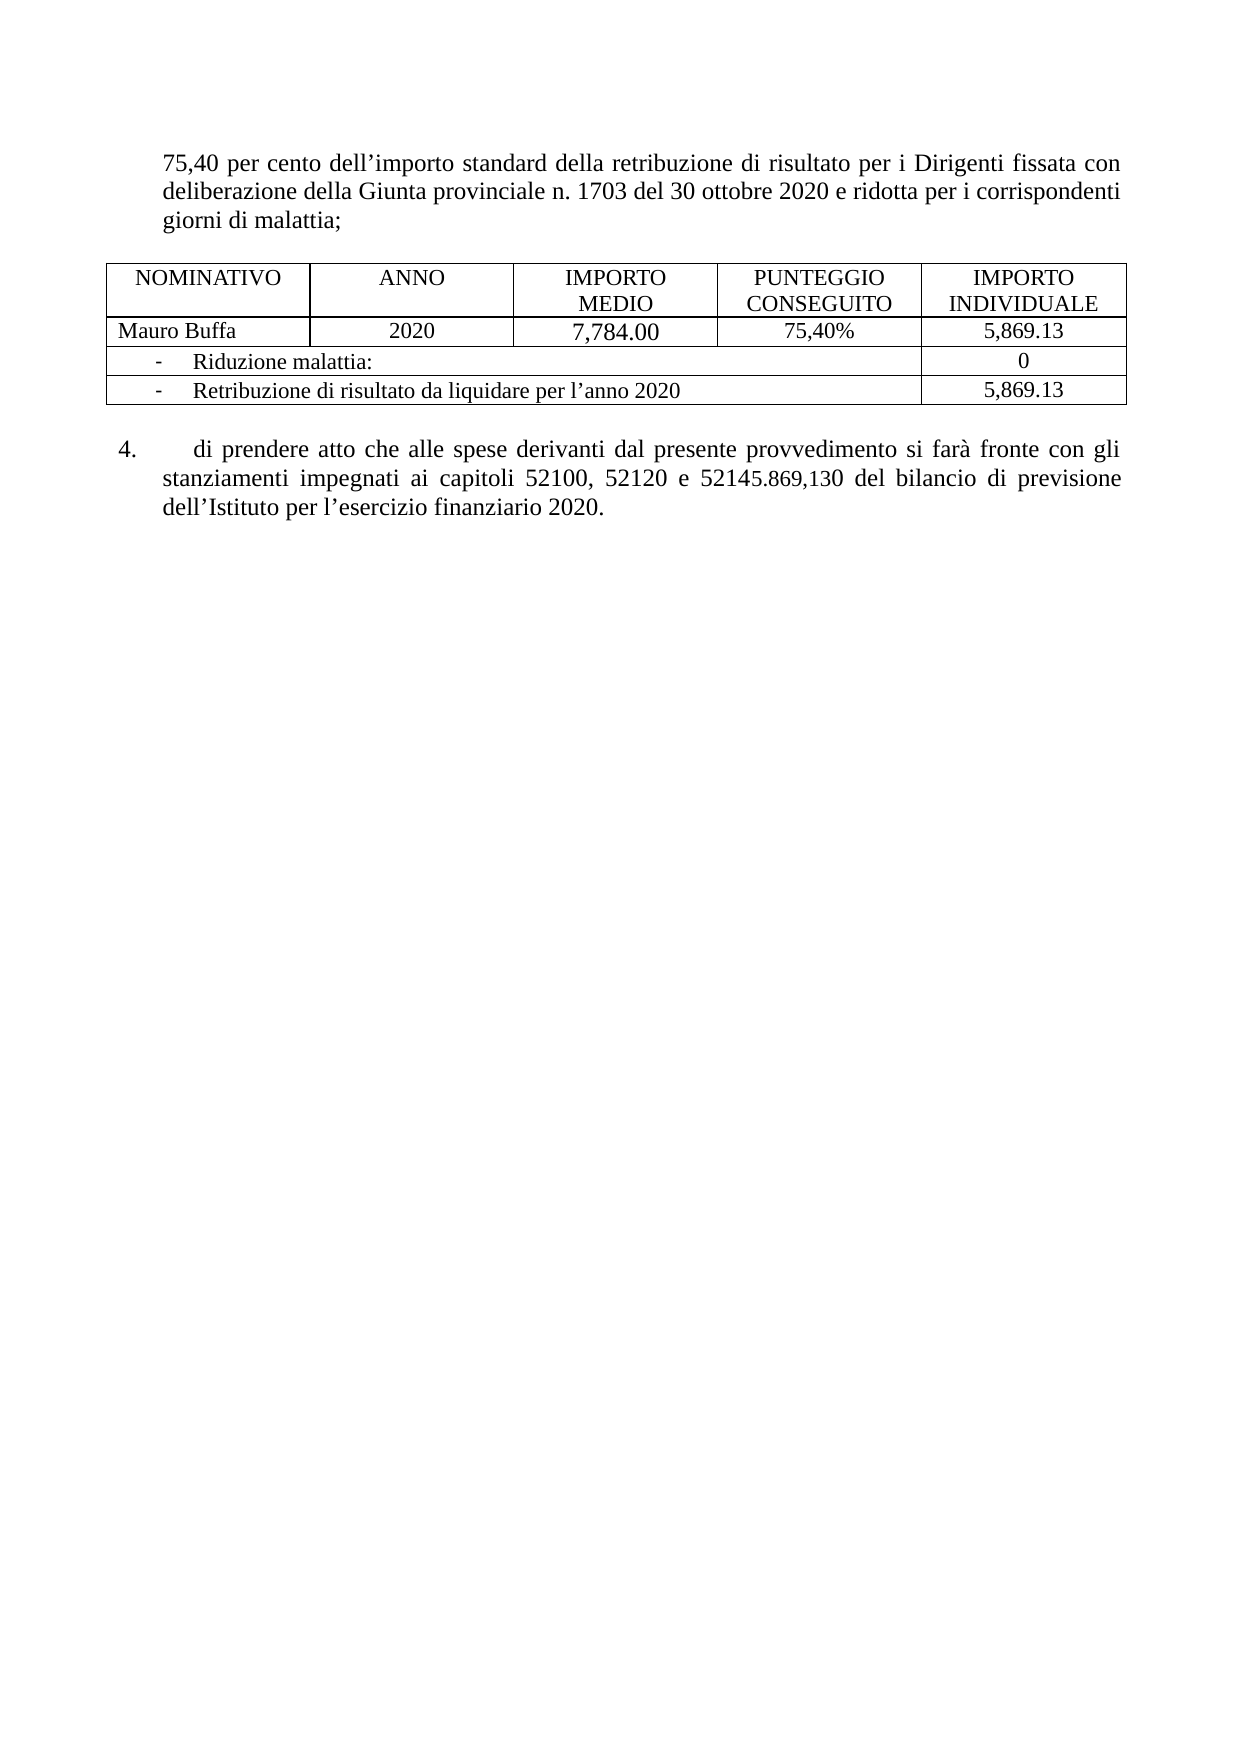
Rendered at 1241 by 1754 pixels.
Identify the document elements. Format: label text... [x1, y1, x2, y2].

table_header IMPORTO MEDIO [514, 264, 717, 316]
table_cell 0 [922, 347, 1126, 375]
table_cell 7.784,00 [514, 318, 717, 346]
list 75,40 per cento dell’importo standard della retribuzione di risultato per i Dirigenti fissata con deliberazione della Giunta provinciale n. 1703 del 30 ottobre 2020 e ridotta per i corrispondenti giorni di malattia; [118, 148, 1122, 234]
table_cell Riduzione malattia: [107, 347, 921, 375]
table_cell 2020 [311, 318, 513, 346]
table_header PUNTEGGIO CONSEGUITO [718, 264, 921, 316]
table_cell 75,40% [718, 318, 921, 346]
table_header NOMINATIVO [107, 264, 309, 316]
table_header IMPORTO INDIVIDUALE [922, 264, 1126, 316]
table_cell Mauro Buffa [107, 318, 309, 346]
list di prendere atto che alle spese derivanti dal presente provvedimento si farà fronte con gli stanziamenti impegnati ai capitoli 52100, 52120 e 52145.869,130 del bilancio di previsione dell’Istituto per l’esercizio finanziario 2020. [118, 434, 1122, 520]
table_header ANNO [311, 264, 513, 316]
table_cell 5.869,13 [922, 376, 1126, 404]
table_cell 5.869,13 [922, 318, 1126, 346]
table_cell Retribuzione di risultato da liquidare per l’anno 2020 [107, 376, 921, 404]
